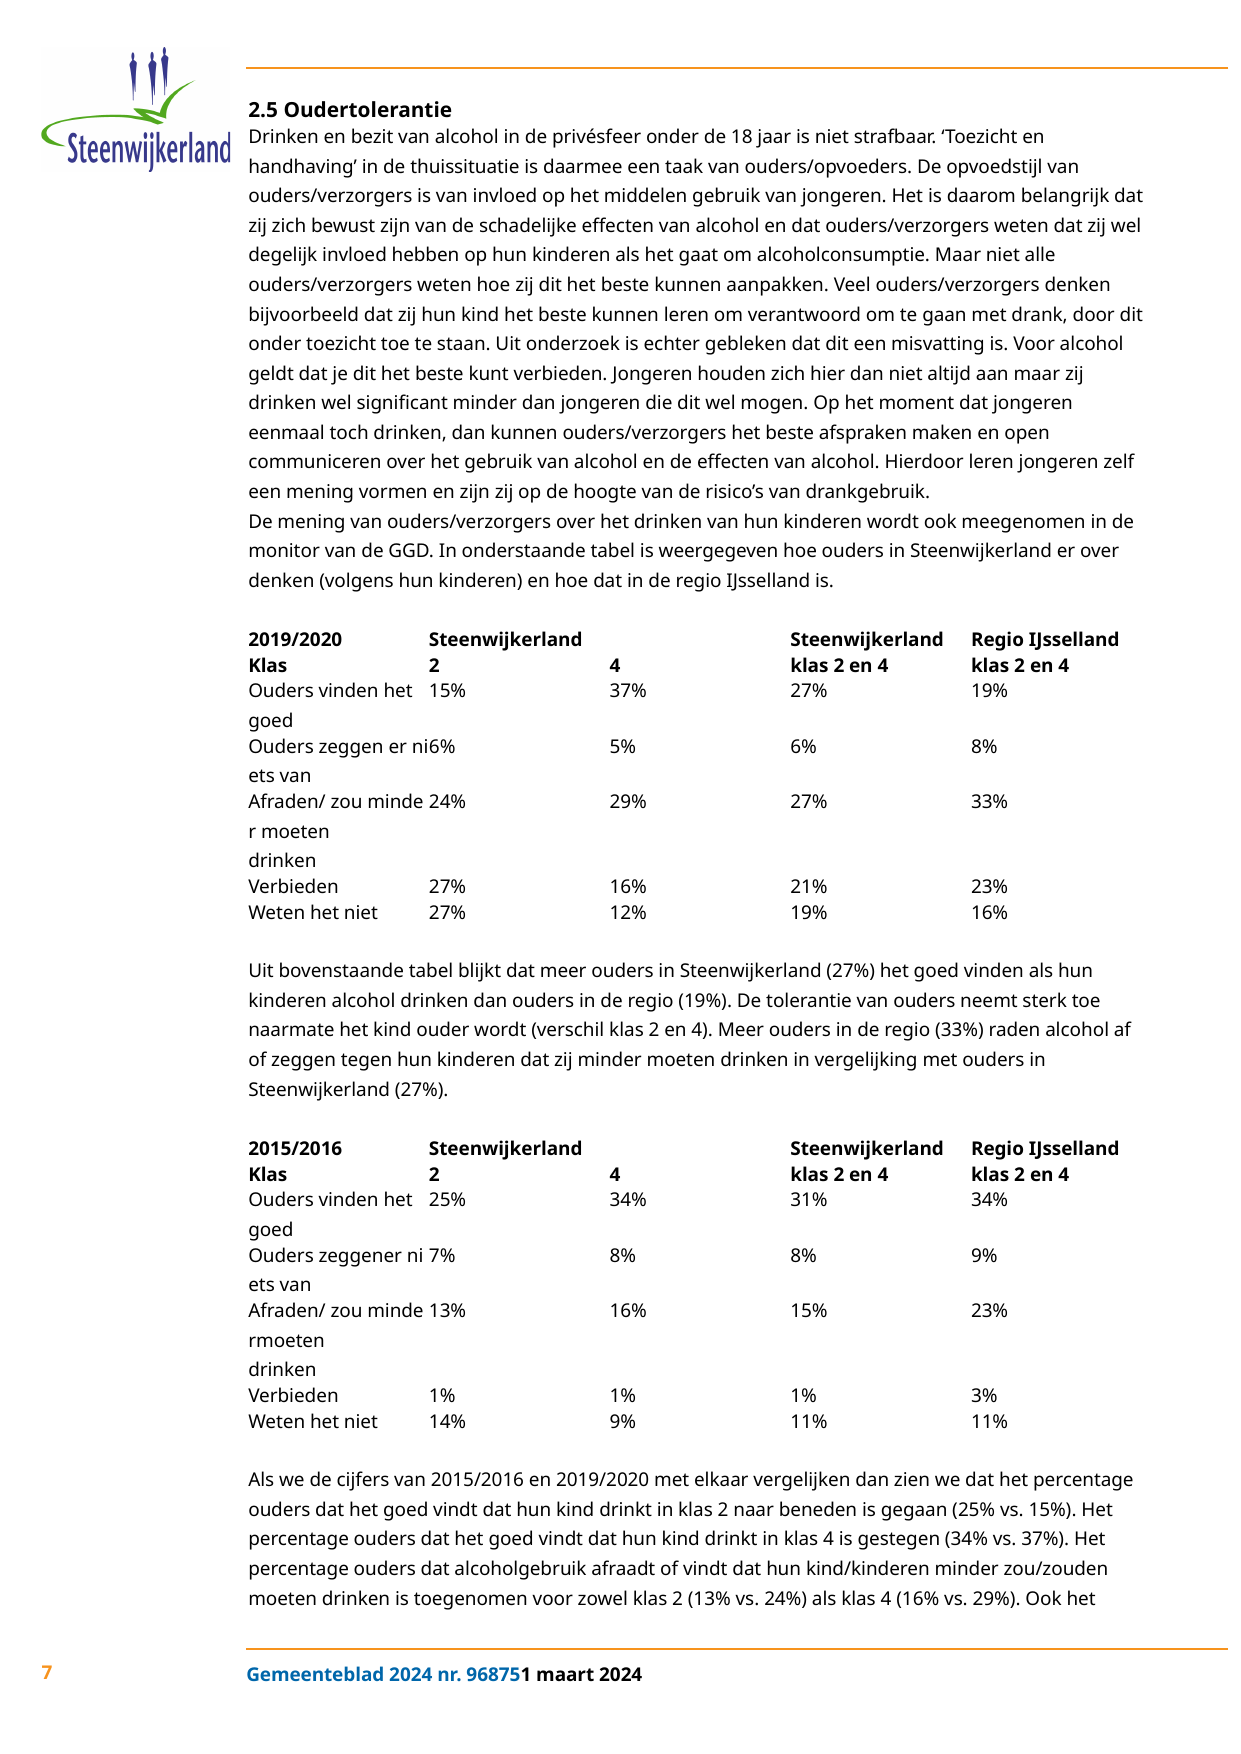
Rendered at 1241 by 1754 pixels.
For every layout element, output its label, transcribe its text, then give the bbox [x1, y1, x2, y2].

table_cell 2 [429, 1161, 609, 1187]
table_cell 4 [609, 1161, 790, 1187]
text Drinken en bezit van alcohol in de privésfeer onder de 18 jaar is niet strafbaar. ‘Toezicht en handhaving’ in de thuissituatie is daarmee een taak van ouders/opvoeders. De opvoedstijl van ouders/verzorgers is van invloed op het middelen gebruik van jongeren. Het is daarom belangrijk dat zij zich bewust zijn van de schadelijke effecten van alcohol en dat ouders/verzorgers weten dat zij wel degelijk invloed hebben op hun kinderen als het gaat om alcoholconsumptie. Maar niet alle ouders/verzorgers weten hoe zij dit het beste kunnen aanpakken. Veel ouders/verzorgers denken bijvoorbeeld dat zij hun kind het beste kunnen leren om verantwoord om te gaan met drank, door dit onder toezicht toe te staan. Uit onderzoek is echter gebleken dat dit een misvatting is. Voor alcohol geldt dat je dit het beste kunt verbieden. Jongeren houden zich hier dan niet altijd aan maar zij drinken wel significant minder dan jongeren die dit wel mogen. Op het moment dat jongeren eenmaal toch drinken, dan kunnen ouders/verzorgers het beste afspraken maken en open communiceren over het gebruik van alcohol en de effecten van alcohol. Hierdoor leren jongeren zelf een mening vormen en zijn zij op de hoogte van de risico’s van drankgebruik. [248, 123, 1152, 504]
table_cell Ouders zeggener niets van [248, 1242, 429, 1297]
table_cell Ouders zeggen er niets van [248, 733, 429, 788]
table_cell 15% [790, 1297, 971, 1382]
table_cell klas 2 en 4 [971, 652, 1152, 678]
table_cell 27% [790, 788, 971, 873]
table_cell 27% [429, 899, 609, 925]
table_cell Afraden/ zou minder moeten drinken [248, 788, 429, 873]
table_cell 13% [429, 1297, 609, 1382]
table_header Steenwijkerland [790, 626, 971, 652]
table_cell 1% [609, 1382, 790, 1408]
table_cell Afraden/ zou mindermoeten drinken [248, 1297, 429, 1382]
table_cell 8% [790, 1242, 971, 1297]
table_cell klas 2 en 4 [790, 1161, 971, 1187]
table_cell 19% [971, 678, 1152, 733]
table_cell 33% [971, 788, 1152, 873]
table_cell Ouders vinden het goed [248, 1187, 429, 1242]
table_cell 16% [609, 873, 790, 899]
table_cell 27% [429, 873, 609, 899]
table_header Steenwijkerland [429, 1135, 790, 1161]
table_cell 8% [609, 1242, 790, 1297]
table_cell 14% [429, 1408, 609, 1433]
table_cell 31% [790, 1187, 971, 1242]
table_cell 1% [429, 1382, 609, 1408]
table_cell 9% [971, 1242, 1152, 1297]
table_header Steenwijkerland [429, 626, 790, 652]
table_cell Weten het niet [248, 899, 429, 925]
table_cell Ouders vinden het goed [248, 678, 429, 733]
table_cell Klas [248, 652, 429, 678]
table_header 2019/2020 [248, 626, 429, 652]
picture [41, 47, 231, 172]
text De mening van ouders/verzorgers over het drinken van hun kinderen wordt ook meegenomen in de monitor van de GGD. In onderstaande tabel is weergegeven hoe ouders in Steenwijkerland er over denken (volgens hun kinderen) en hoe dat in de regio IJsselland is. [248, 508, 1152, 593]
table_cell 1% [790, 1382, 971, 1408]
table_cell 6% [429, 733, 609, 788]
table_cell 15% [429, 678, 609, 733]
table_cell 2 [429, 652, 609, 678]
table_cell 23% [971, 1297, 1152, 1382]
table_cell 5% [609, 733, 790, 788]
table_cell 19% [790, 899, 971, 925]
table_header 2015/2016 [248, 1135, 429, 1161]
table_cell Verbieden [248, 1382, 429, 1408]
table_cell 21% [790, 873, 971, 899]
table_cell 34% [609, 1187, 790, 1242]
table_cell klas 2 en 4 [790, 652, 971, 678]
table_cell 16% [609, 1297, 790, 1382]
table_cell 6% [790, 733, 971, 788]
table_header Regio IJsselland [971, 1135, 1152, 1161]
table_cell 9% [609, 1408, 790, 1433]
table_cell Weten het niet [248, 1408, 429, 1433]
table_cell 11% [971, 1408, 1152, 1433]
table_cell 8% [971, 733, 1152, 788]
table_cell 16% [971, 899, 1152, 925]
text 2.5 Oudertolerantie [248, 95, 1152, 123]
text Uit bovenstaande tabel blijkt dat meer ouders in Steenwijkerland (27%) het goed vinden als hun kinderen alcohol drinken dan ouders in de regio (19%). De tolerantie van ouders neemt sterk toe naarmate het kind ouder wordt (verschil klas 2 en 4). Meer ouders in de regio (33%) raden alcohol af of zeggen tegen hun kinderen dat zij minder moeten drinken in vergelijking met ouders in Steenwijkerland (27%). [248, 957, 1152, 1102]
table_cell 4 [609, 652, 790, 678]
table_cell 27% [790, 678, 971, 733]
table_cell 7% [429, 1242, 609, 1297]
table_cell 12% [609, 899, 790, 925]
table_cell 11% [790, 1408, 971, 1433]
table_header Regio IJsselland [971, 626, 1152, 652]
table_cell 3% [971, 1382, 1152, 1408]
table_cell 25% [429, 1187, 609, 1242]
table_cell 37% [609, 678, 790, 733]
table_cell 34% [971, 1187, 1152, 1242]
table_cell Verbieden [248, 873, 429, 899]
table_header Steenwijkerland [790, 1135, 971, 1161]
table_cell Klas [248, 1161, 429, 1187]
table_cell 29% [609, 788, 790, 873]
text Als we de cijfers van 2015/2016 en 2019/2020 met elkaar vergelijken dan zien we dat het percentage ouders dat het goed vindt dat hun kind drinkt in klas 2 naar beneden is gegaan (25% vs. 15%). Het percentage ouders dat het goed vindt dat hun kind drinkt in klas 4 is gestegen (34% vs. 37%). Het percentage ouders dat alcoholgebruik afraadt of vindt dat hun kind/kinderen minder zou/zouden moeten drinken is toegenomen voor zowel klas 2 (13% vs. 24%) als klas 4 (16% vs. 29%). Ook het [248, 1466, 1152, 1610]
table_cell 24% [429, 788, 609, 873]
table_cell 23% [971, 873, 1152, 899]
table_cell klas 2 en 4 [971, 1161, 1152, 1187]
